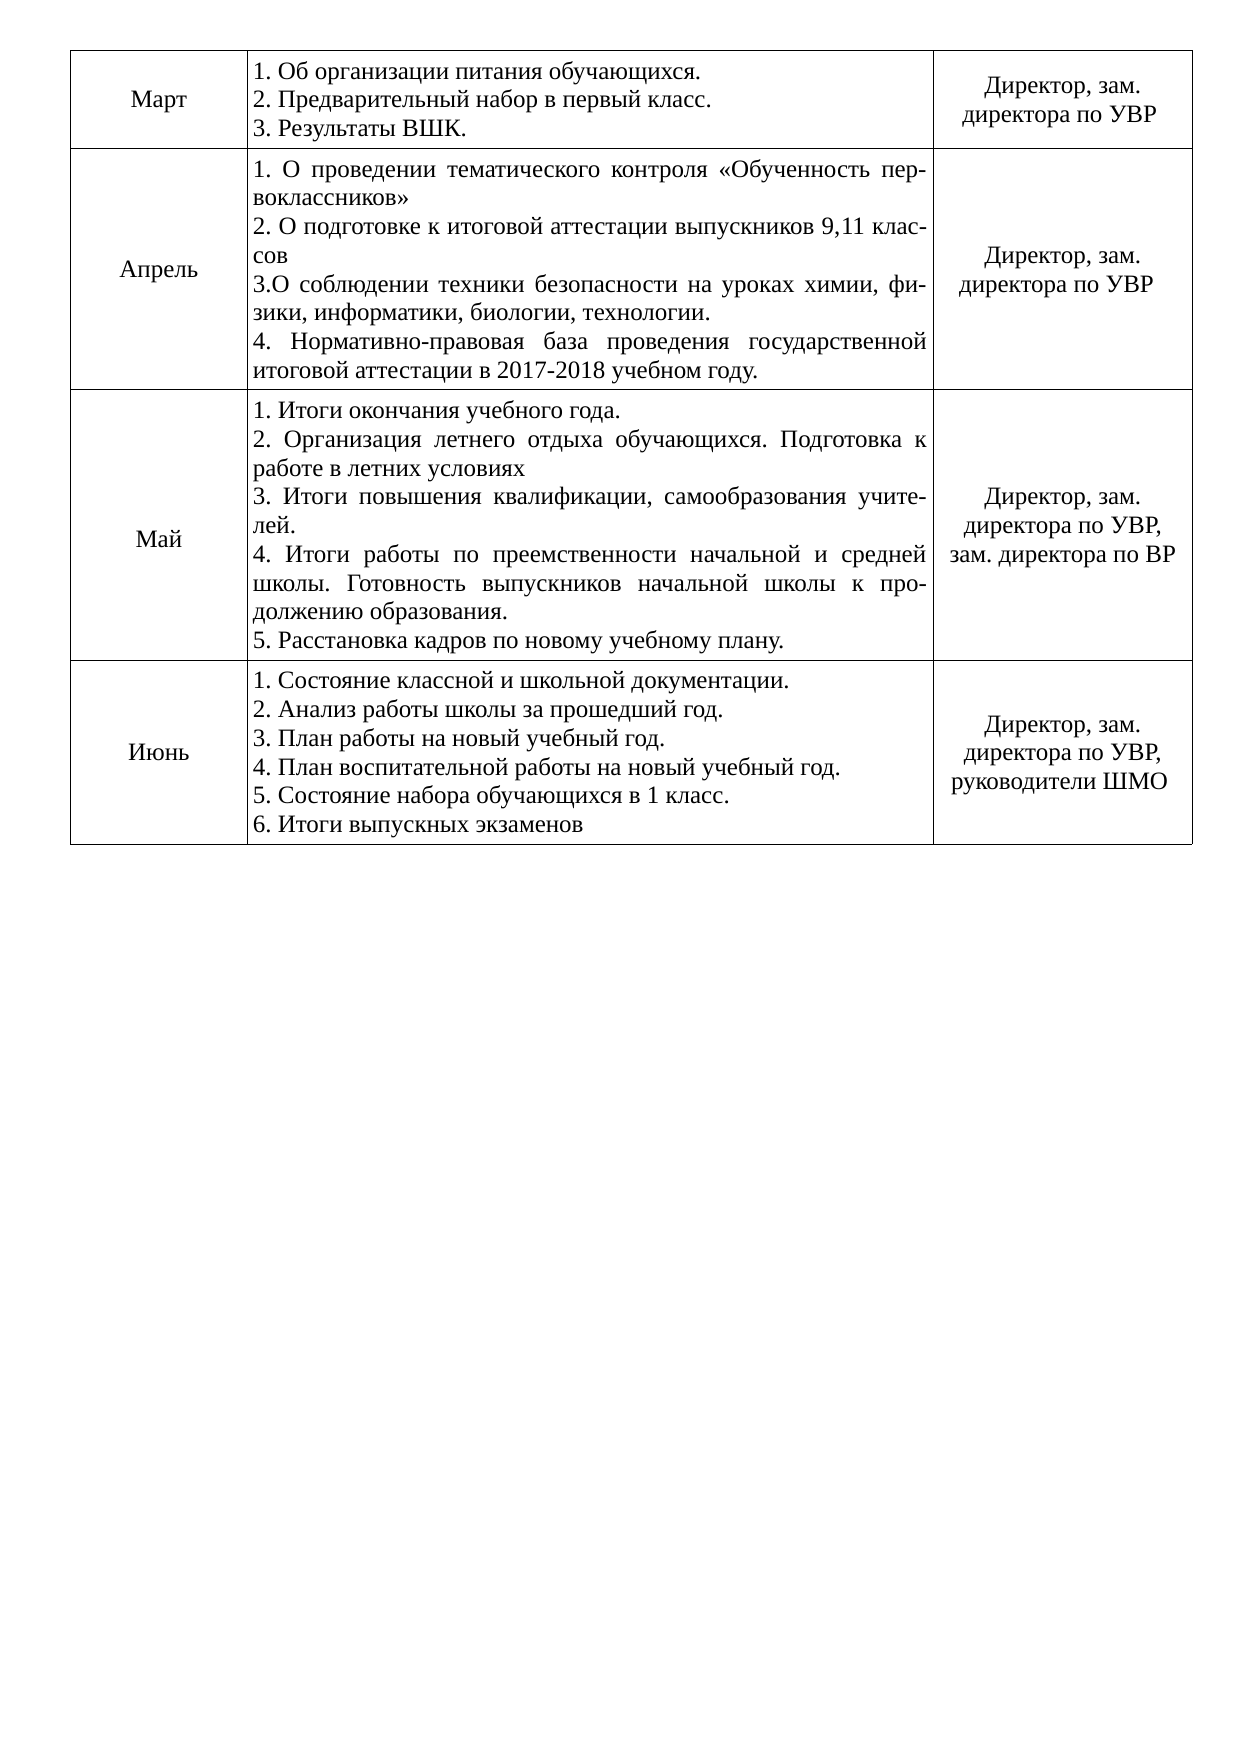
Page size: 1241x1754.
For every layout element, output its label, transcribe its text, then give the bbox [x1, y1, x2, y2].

table_cell 1. Итоги окончания учебного года. 2. Организация летнего отдыха обучающихся. Подготовка к работе в летних условиях 3. Итоги повышения квалификации, самообразования учите-лей. 4. Итоги работы по преемственности начальной и средней школы. Готовность выпускников начальной школы к про-должению образования. 5. Расстановка кадров по новому учебному плану. [248, 390, 933, 660]
table_cell Директор, зам. директора по УВР [934, 51, 1192, 148]
table_cell Май [71, 390, 247, 660]
table_cell Апрель [71, 149, 247, 389]
table_cell Директор, зам. директора по УВР [934, 149, 1192, 389]
table_cell Июнь [71, 661, 247, 844]
table_cell 1. О проведении тематического контроля «Обученность пер-воклассников» 2. О подготовке к итоговой аттестации выпускников 9,11 клас-сов 3.О соблюдении техники безопасности на уроках химии, фи-зики, информатики, биологии, технологии. 4. Нормативно-правовая база проведения государственной итоговой аттестации в 2017-2018 учебном году. [248, 149, 933, 389]
table_cell 1. Состояние классной и школьной документации. 2. Анализ работы школы за прошедший год. 3. План работы на новый учебный год. 4. План воспитательной работы на новый учебный год. 5. Состояние набора обучающихся в 1 класс. 6. Итоги выпускных экзаменов [248, 661, 933, 844]
table_cell Март [71, 51, 247, 148]
table_cell 1. Об организации питания обучающихся. 2. Предварительный набор в первый класс. 3. Результаты ВШК. [248, 51, 933, 148]
table_cell Директор, зам. директора по УВР, руководители ШМО [934, 661, 1192, 844]
table_cell Директор, зам. директора по УВР, зам. директора по ВР [934, 390, 1192, 660]
